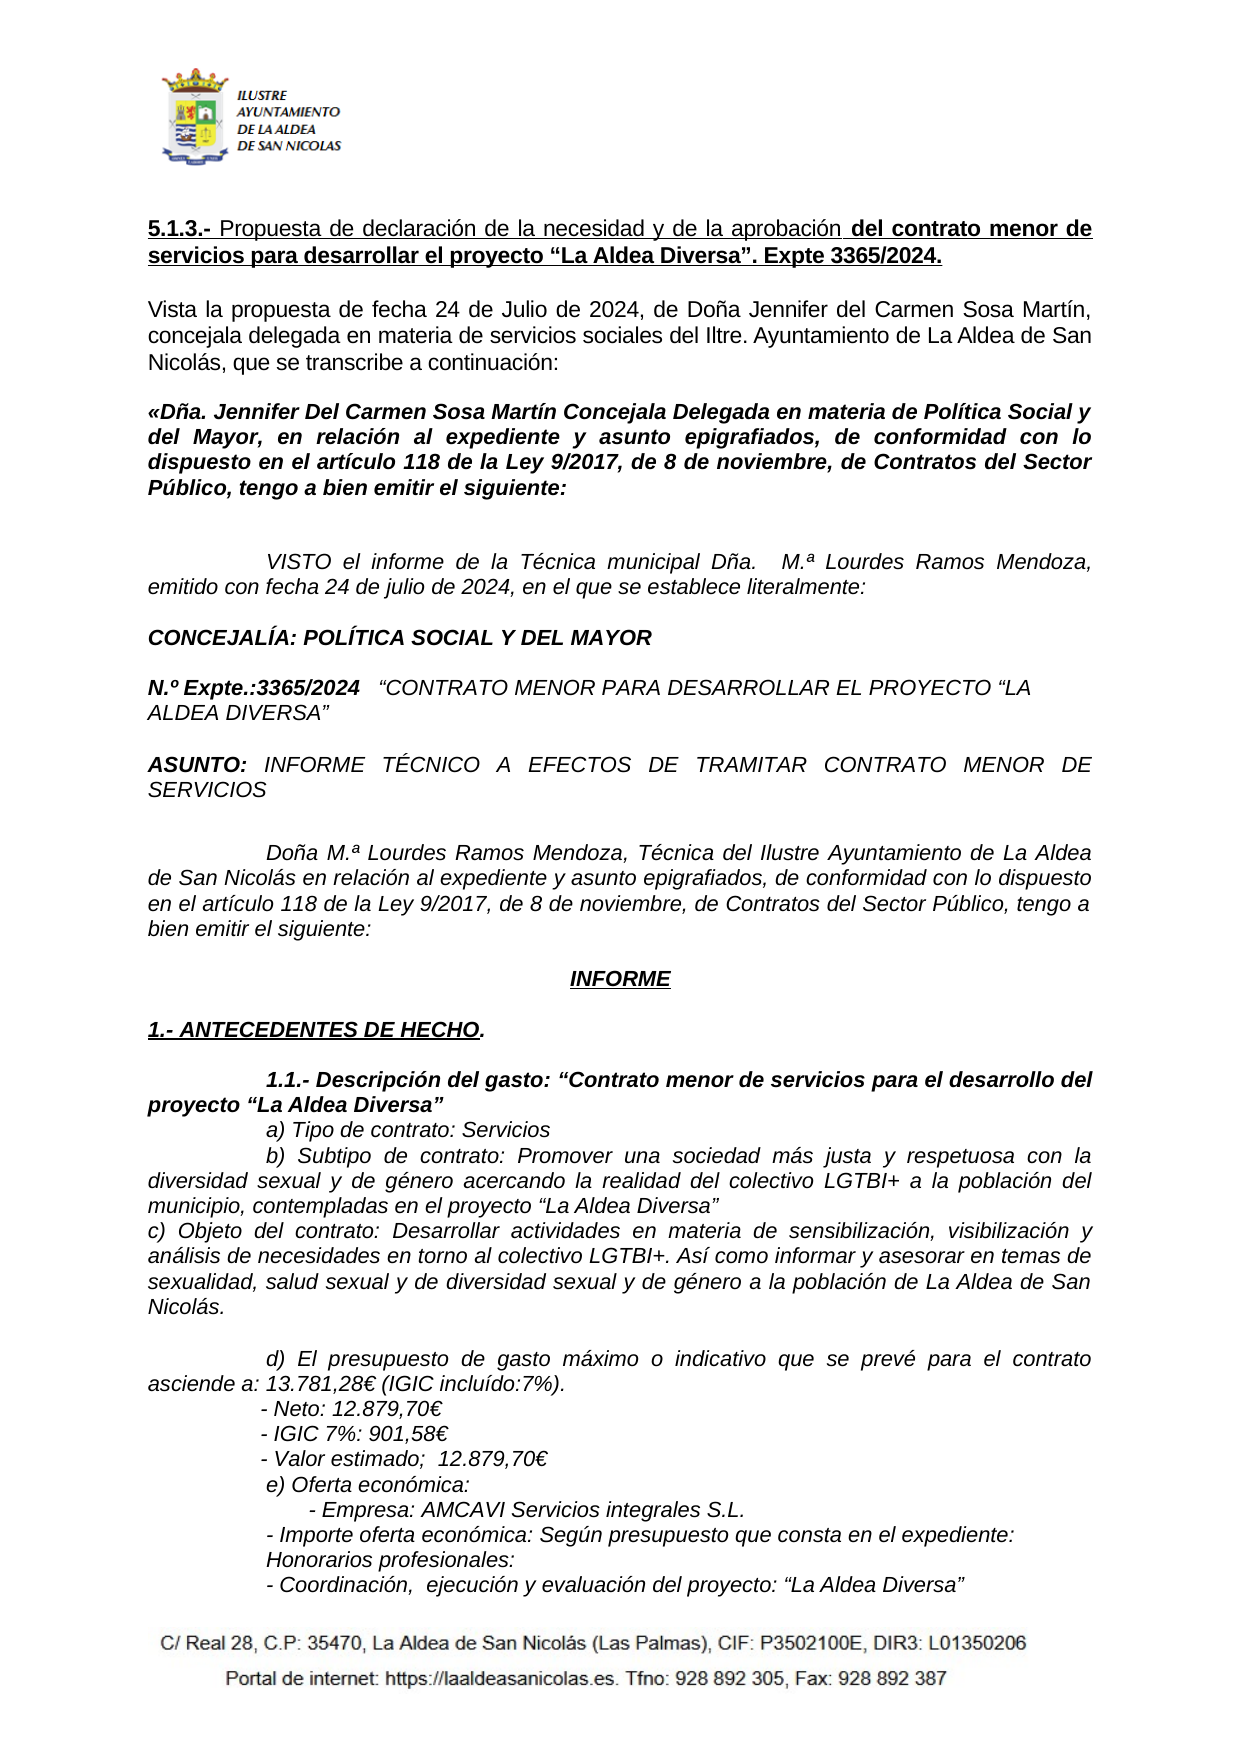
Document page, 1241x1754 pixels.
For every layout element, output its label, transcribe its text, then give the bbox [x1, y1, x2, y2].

text «Dña. Jennifer Del Carmen Sosa Martín Concejala Delegada en materia de Política Social y del Mayor, en relación al expediente y asunto epigrafiados, de conformidad con lo dispuesto en el artículo 118 de la Ley 9/2017, de 8 de noviembre, de Contratos del Sector Público, tengo a bien emitir el siguiente: [148, 399, 1093, 499]
text d) El presupuesto de gasto máximo o indicativo que se prevé para el contrato asciende a: 13.781,28€ (IGIC incluído:7%). [35, 1345, 1093, 1396]
text servicios para desarrollar el proyecto “La Aldea Diversa”. Expte 3365/2024. [148, 239, 1093, 268]
text ASUNTO: INFORME TÉCNICO A EFECTOS DE TRAMITAR CONTRATO MENOR DE SERVICIOS [148, 752, 1093, 802]
text - Valor estimado; 12.879,70€ [260, 1446, 1093, 1471]
text 1.1.- Descripción del gasto: “Contrato menor de servicios para el desarrollo del proyecto “La Aldea Diversa” [148, 1067, 1093, 1117]
text - IGIC 7%: 901,58€ [260, 1421, 1093, 1446]
text b) Subtipo de contrato: Promover una sociedad más justa y respetuosa con la diversidad sexual y de género acercando la realidad del colectivo LGTBI+ a la población del municipio, contempladas en el proyecto “La Aldea Diversa” [148, 1143, 1093, 1218]
text INFORME [148, 966, 1093, 991]
text 5.1.3.- Propuesta de declaración de la necesidad y de la aprobación del contrato menor de [148, 215, 1093, 238]
text - Neto: 12.879,70€ [260, 1396, 1093, 1421]
text Vista la propuesta de fecha 24 de Julio de 2024, de Doña Jennifer del Carmen Sosa Martín, concejala delegada en materia de servicios sociales del Iltre. Ayuntamiento de La Aldea de San Nicolás, que se transcribe a continuación: [148, 296, 1093, 375]
text - Empresa: AMCAVI Servicios integrales S.L. [148, 1497, 1093, 1522]
text - Importe oferta económica: Según presupuesto que consta en el expediente: [148, 1522, 1093, 1547]
picture [148, 60, 357, 173]
text e) Oferta económica: [148, 1471, 1093, 1497]
text a) Tipo de contrato: Servicios [186, 1117, 1093, 1143]
text N.º Expte.:3365/2024 “CONTRATO MENOR PARA DESARROLLAR EL PROYECTO “LA ALDEA DIVERSA” [148, 675, 1093, 725]
text VISTO el informe de la Técnica municipal Dña. M.ª Lourdes Ramos Mendoza, emitido con fecha 24 de julio de 2024, en el que se establece literalmente: [148, 549, 1093, 599]
text - Coordinación, ejecución y evaluación del proyecto: “La Aldea Diversa” [148, 1572, 1093, 1597]
text CONCEJALÍA: POLÍTICA SOCIAL Y DEL MAYOR [148, 624, 1093, 649]
text c) Objeto del contrato: Desarrollar actividades en materia de sensibilización, visibilización y análisis de necesidades en torno al colectivo LGTBI+. Así como informar y asesorar en temas de sexualidad, salud sexual y de diversidad sexual y de género a la población de La Aldea de San Nicolás. [148, 1218, 1093, 1319]
text Honorarios profesionales: [148, 1547, 1093, 1572]
text 1.- ANTECEDENTES DE HECHO. [148, 1017, 1093, 1042]
picture [149, 1627, 1034, 1694]
text Doña M.ª Lourdes Ramos Mendoza, Técnica del Ilustre Ayuntamiento de La Aldea de San Nicolás en relación al expediente y asunto epigrafiados, de conformidad con lo dispuesto en el artículo 118 de la Ley 9/2017, de 8 de noviembre, de Contratos del Sector Público, tengo a bien emitir el siguiente: [148, 840, 1093, 941]
